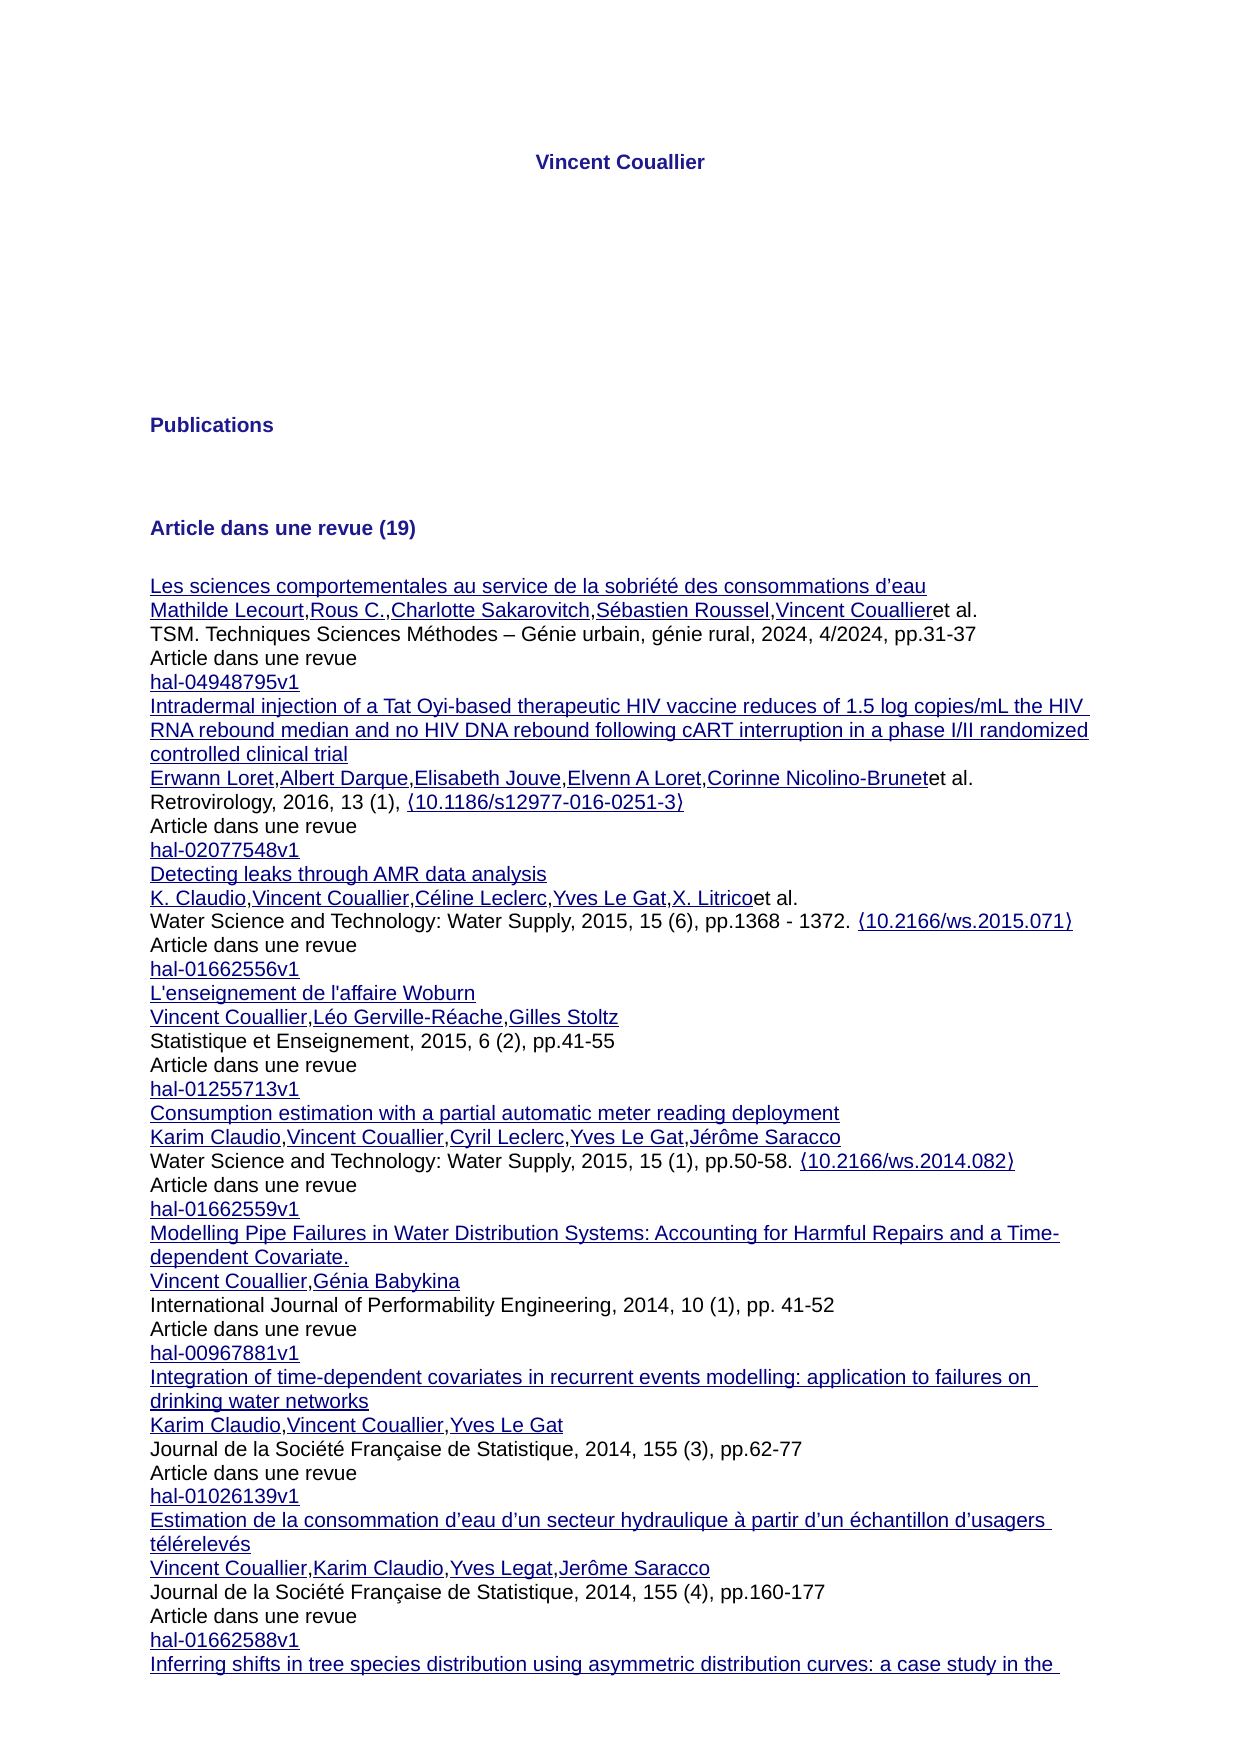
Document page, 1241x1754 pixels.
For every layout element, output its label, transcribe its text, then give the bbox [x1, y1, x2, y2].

subtitle Publications [150, 412, 1090, 436]
table_cell L'enseignement de l'affaire Woburn Vincent Couallier,Léo Gerville-Réache,Gilles Stoltz Statistique et Enseignement, 2015, 6 (2), pp.41-55 Article dans une revue hal-01255713v1 [150, 981, 1090, 1101]
subtitle Article dans une revue (19) [150, 516, 1090, 539]
table_header Les sciences comportementales au service de la sobriété des consommations d’eau Mathilde Lecourt,Rous C.,Charlotte Sakarovitch,Sébastien Roussel,Vincent Couallieret al. TSM. Techniques Sciences Méthodes – Génie urbain, génie rural, 2024, 4/2024, pp.31-37 Article dans une revue hal-04948795v1 [150, 574, 1090, 694]
table_cell Integration of time-dependent covariates in recurrent events modelling: application to failures on drinking water networks Karim Claudio,Vincent Couallier,Yves Le Gat Journal de la Société Française de Statistique, 2014, 155 (3), pp.62-77 Article dans une revue hal-01026139v1 [150, 1365, 1090, 1508]
table_cell Estimation de la consommation d’eau d’un secteur hydraulique à partir d’un échantillon d’usagers télérelevés Vincent Couallier,Karim Claudio,Yves Legat,Jerôme Saracco Journal de la Société Française de Statistique, 2014, 155 (4), pp.160-177 Article dans une revue hal-01662588v1 [150, 1508, 1090, 1652]
table_cell Inferring shifts in tree species distribution using asymmetric distribution curves: a case study in the [150, 1652, 1090, 1676]
table_cell RNA rebound median and no HIV DNA rebound following cART interruption in a phase I/II randomized controlled clinical trial Erwann Loret,Albert Darque,Elisabeth Jouve,Elvenn A Loret,Corinne Nicolino-Brunetet al. Retrovirology, 2016, 13 (1), ⟨10.1186/s12977-016-0251-3⟩ Article dans une revue hal-02077548v1 [150, 716, 1090, 861]
table_cell Intradermal injection of a Tat Oyi-based therapeutic HIV vaccine reduces of 1.5 log copies/mL the HIV [150, 694, 1090, 715]
table_cell Modelling Pipe Failures in Water Distribution Systems: Accounting for Harmful Repairs and a Time-dependent Covariate. Vincent Couallier,Génia Babykina International Journal of Performability Engineering, 2014, 10 (1), pp. 41-52 Article dans une revue hal-00967881v1 [150, 1221, 1090, 1364]
table_cell Detecting leaks through AMR data analysis K. Claudio,Vincent Couallier,Céline Leclerc,Yves Le Gat,X. Litricoet al. Water Science and Technology: Water Supply, 2015, 15 (6), pp.1368 - 1372. ⟨10.2166/ws.2015.071⟩ Article dans une revue hal-01662556v1 [150, 861, 1090, 981]
subtitle Vincent Couallier [150, 150, 1090, 174]
table_cell Consumption estimation with a partial automatic meter reading deployment Karim Claudio,Vincent Couallier,Cyril Leclerc,Yves Le Gat,Jérôme Saracco Water Science and Technology: Water Supply, 2015, 15 (1), pp.50-58. ⟨10.2166/ws.2014.082⟩ Article dans une revue hal-01662559v1 [150, 1101, 1090, 1221]
